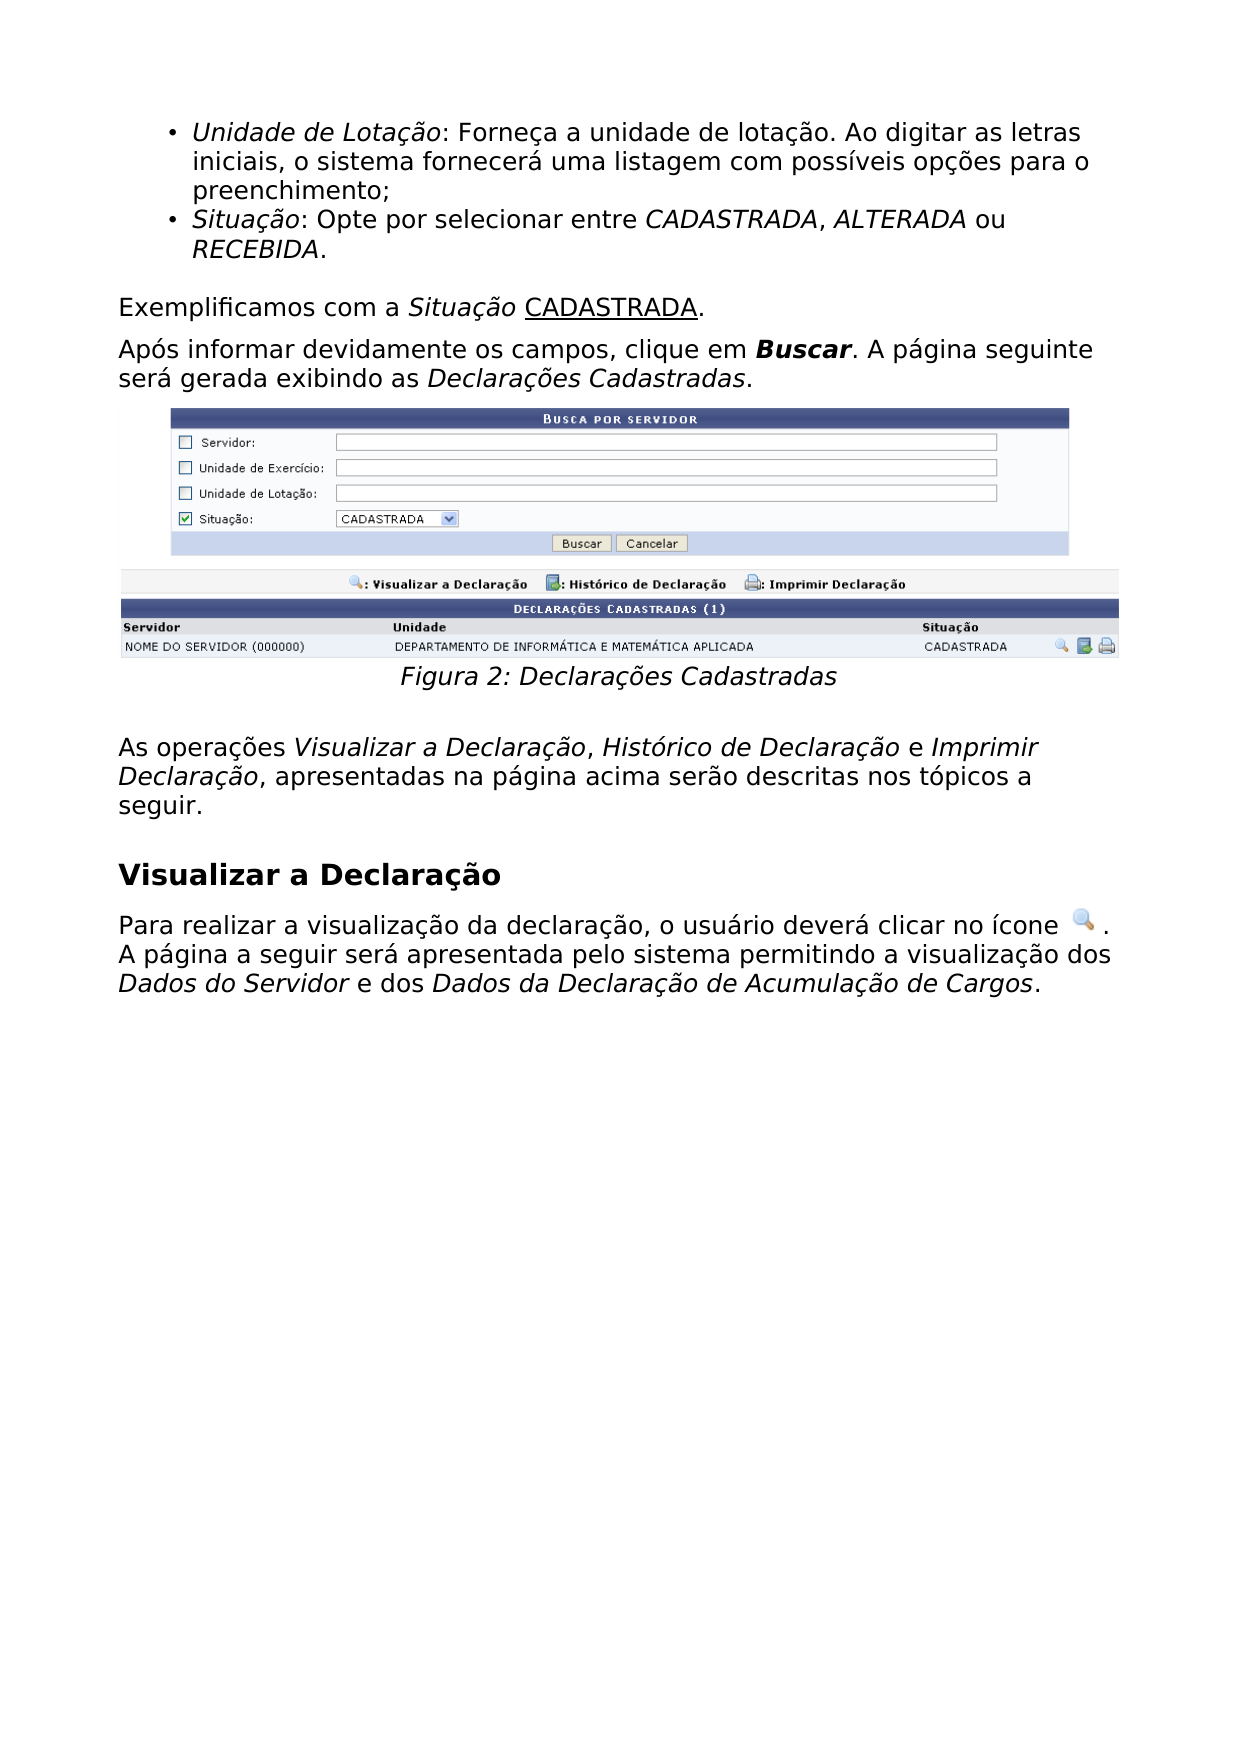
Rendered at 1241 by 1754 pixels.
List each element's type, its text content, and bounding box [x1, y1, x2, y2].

text Figura 2: Declarações Cadastradas [118, 663, 1122, 691]
subtitle Visualizar a Declaração [118, 858, 1122, 892]
text Para realizar a visualização da declaração, o usuário deverá clicar no ícone . A página a seguir será apresentada pelo sistema permitindo a visualização dos Dados do Servidor e dos Dados da Declaração de Acumulação de Cargos. [118, 904, 1122, 998]
picture [1067, 904, 1102, 935]
list Situação: Opte por selecionar entre CADASTRADA, ALTERADA ou RECEBIDA. [177, 206, 1122, 264]
text Exemplificamos com a Situação CADASTRADA. [118, 293, 1122, 323]
list Unidade de Lotação: Forneça a unidade de lotação. Ao digitar as letras iniciais, o sistema fornecerá uma listagem com possíveis opções para o preenchimento; [177, 118, 1122, 206]
text As operações Visualizar a Declaração, Histórico de Declaração e Imprimir Declaração, apresentadas na página acima serão descritas nos tópicos a seguir. [118, 733, 1122, 821]
picture [118, 406, 1123, 663]
text Após informar devidamente os campos, clique em Buscar. A página seguinte será gerada exibindo as Declarações Cadastradas. [118, 335, 1122, 393]
